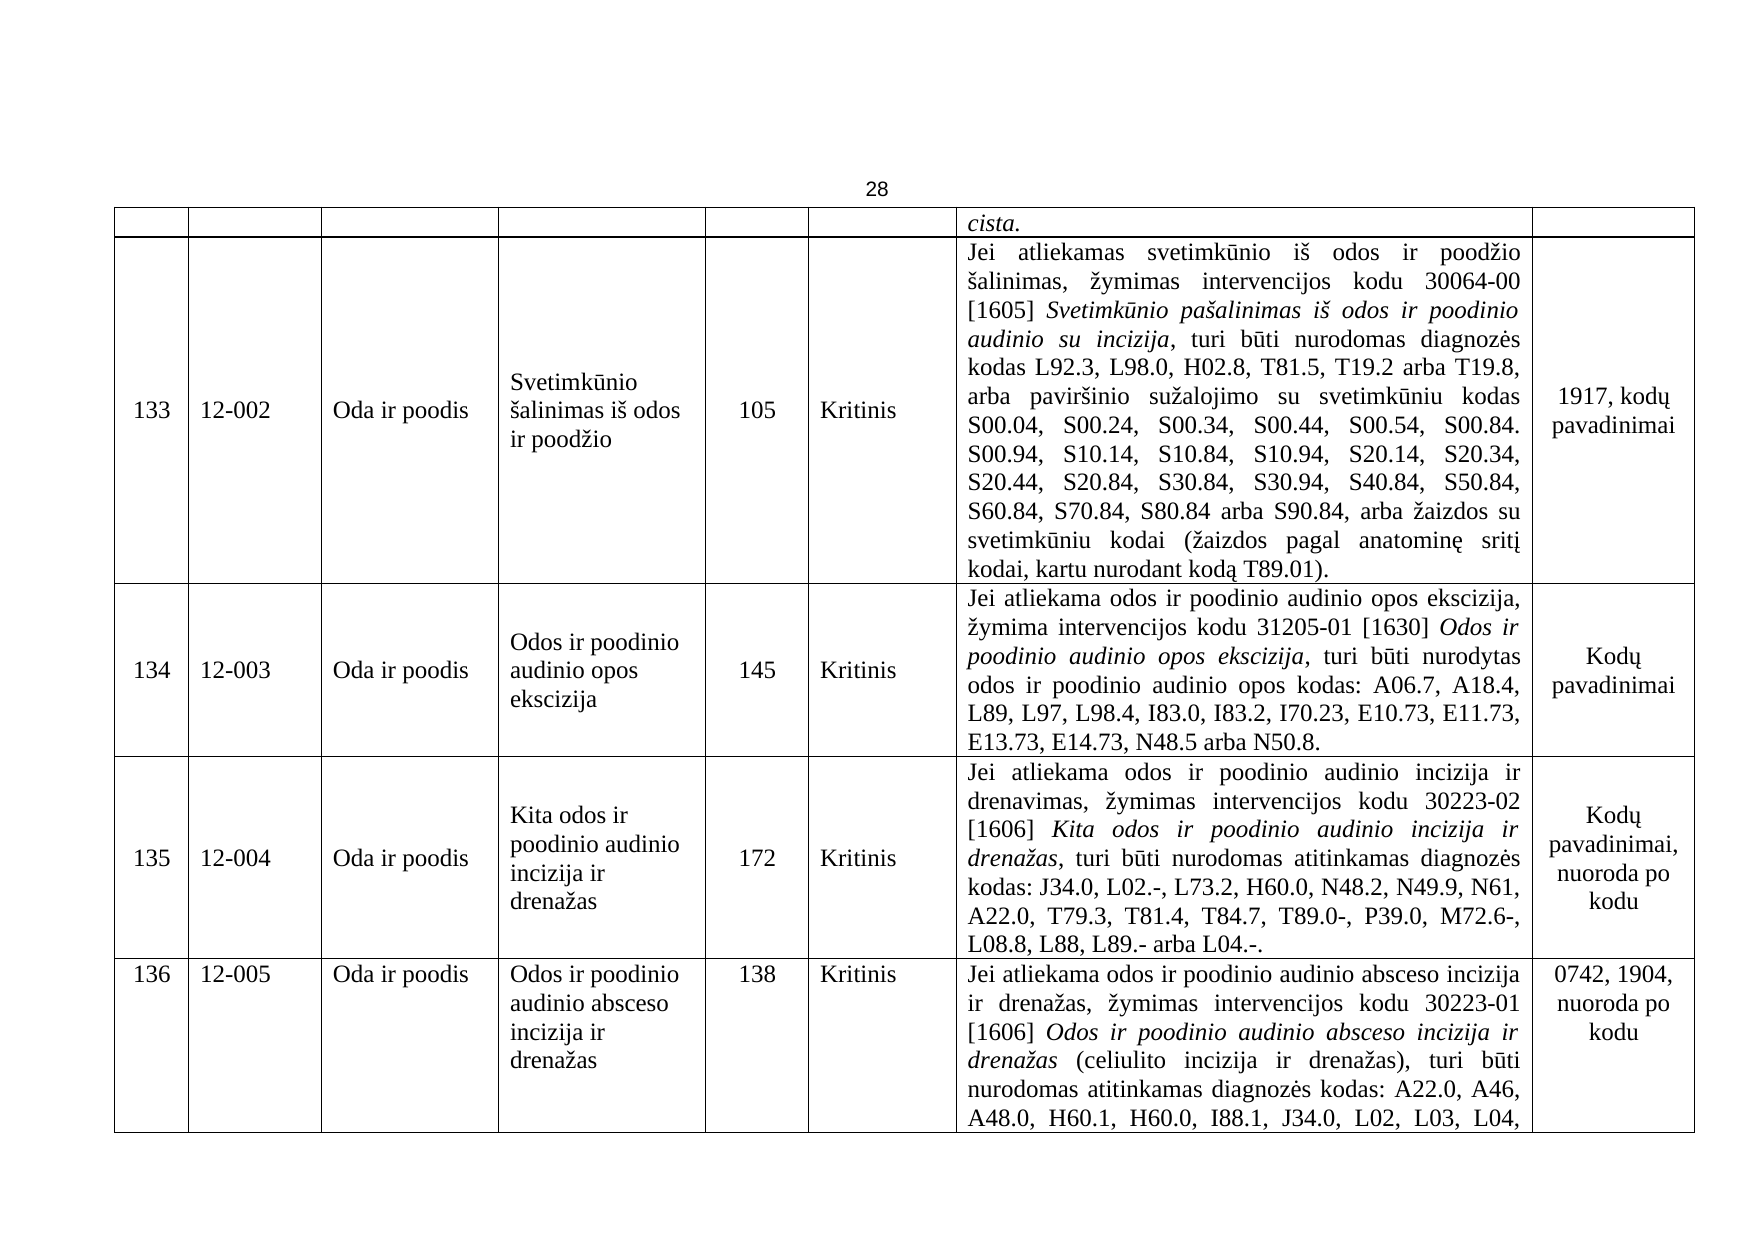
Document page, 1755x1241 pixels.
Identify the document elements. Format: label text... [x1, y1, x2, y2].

table_cell 12-004 [189, 757, 321, 958]
table_cell 1917, kodų pavadinimai [1533, 238, 1694, 582]
table_cell 12-005 [189, 959, 321, 1132]
table_cell Oda ir poodis [322, 584, 498, 756]
table_cell Jei atliekama odos ir poodinio audinio incizija ir drenavimas, žymimas intervencijos kodu 30223-02 [1606] Kita odos ir poodinio audinio incizija ir drenažas, turi būti nurodomas atitinkamas diagnozės kodas: J34.0, L02.-, L73.2, H60.0, N48.2, N49.9, N61, A22.0, T79.3, T81.4, T84.7, T89.0-, P39.0, M72.6-, L08.8, L88, L89.- arba L04.-. [957, 757, 1532, 958]
table_cell 0742, 1904, nuoroda po kodu [1533, 959, 1694, 1132]
table_cell Kritinis [809, 959, 956, 1132]
table_cell 135 [115, 757, 188, 958]
table_cell 138 [706, 959, 808, 1132]
table_cell [189, 208, 321, 236]
table_cell Kodų pavadinimai [1533, 584, 1694, 756]
table_cell 12-002 [189, 238, 321, 582]
table_cell Oda ir poodis [322, 238, 498, 582]
table_cell Kritinis [809, 584, 956, 756]
table_cell [115, 208, 188, 236]
table_cell Odos ir poodinio audinio opos ekscizija [499, 584, 705, 756]
table_cell [706, 208, 808, 236]
table_cell Kritinis [809, 757, 956, 958]
table_cell Oda ir poodis [322, 757, 498, 958]
table_cell cista. [957, 208, 1532, 236]
table_cell 12-003 [189, 584, 321, 756]
table_cell Oda ir poodis [322, 959, 498, 1132]
table_cell [322, 208, 498, 236]
table_cell Jei atliekamas svetimkūnio iš odos ir poodžio šalinimas, žymimas intervencijos kodu 30064-00 [1605] Svetimkūnio pašalinimas iš odos ir poodinio audinio su incizija, turi būti nurodomas diagnozės kodas L92.3, L98.0, H02.8, T81.5, T19.2 arba T19.8, arba paviršinio sužalojimo su svetimkūniu kodas S00.04, S00.24, S00.34, S00.44, S00.54, S00.84. S00.94, S10.14, S10.84, S10.94, S20.14, S20.34, S20.44, S20.84, S30.84, S30.94, S40.84, S50.84, S60.84, S70.84, S80.84 arba S90.84, arba žaizdos su svetimkūniu kodai (žaizdos pagal anatominę sritį kodai, kartu nurodant kodą T89.01). [957, 238, 1532, 582]
table_cell Svetimkūnio šalinimas iš odos ir poodžio [499, 238, 705, 582]
table_cell Kodų pavadinimai, nuoroda po kodu [1533, 757, 1694, 958]
table_cell Jei atliekama odos ir poodinio audinio absceso incizija ir drenažas, žymimas intervencijos kodu 30223-01 [1606] Odos ir poodinio audinio absceso incizija ir drenažas (celiulito incizija ir drenažas), turi būti nurodomas atitinkamas diagnozės kodas: A22.0, A46, A48.0, H60.1, H60.0, I88.1, J34.0, L02, L03, L04, [957, 959, 1532, 1132]
table_cell Kita odos ir poodinio audinio incizija ir drenažas [499, 757, 705, 958]
table_cell [1533, 208, 1694, 236]
table_cell Jei atliekama odos ir poodinio audinio opos ekscizija, žymima intervencijos kodu 31205-01 [1630] Odos ir poodinio audinio opos ekscizija, turi būti nurodytas odos ir poodinio audinio opos kodas: A06.7, A18.4, L89, L97, L98.4, I83.0, I83.2, I70.23, E10.73, E11.73, E13.73, E14.73, N48.5 arba N50.8. [957, 584, 1532, 756]
table_cell 136 [115, 959, 188, 1132]
table_cell 105 [706, 238, 808, 582]
table_cell Kritinis [809, 238, 956, 582]
table_cell 145 [706, 584, 808, 756]
table_cell 133 [115, 238, 188, 582]
table_cell [499, 208, 705, 236]
table_cell Odos ir poodinio audinio absceso incizija ir drenažas [499, 959, 705, 1132]
table_cell 172 [706, 757, 808, 958]
table_cell 134 [115, 584, 188, 756]
table_cell [809, 208, 956, 236]
